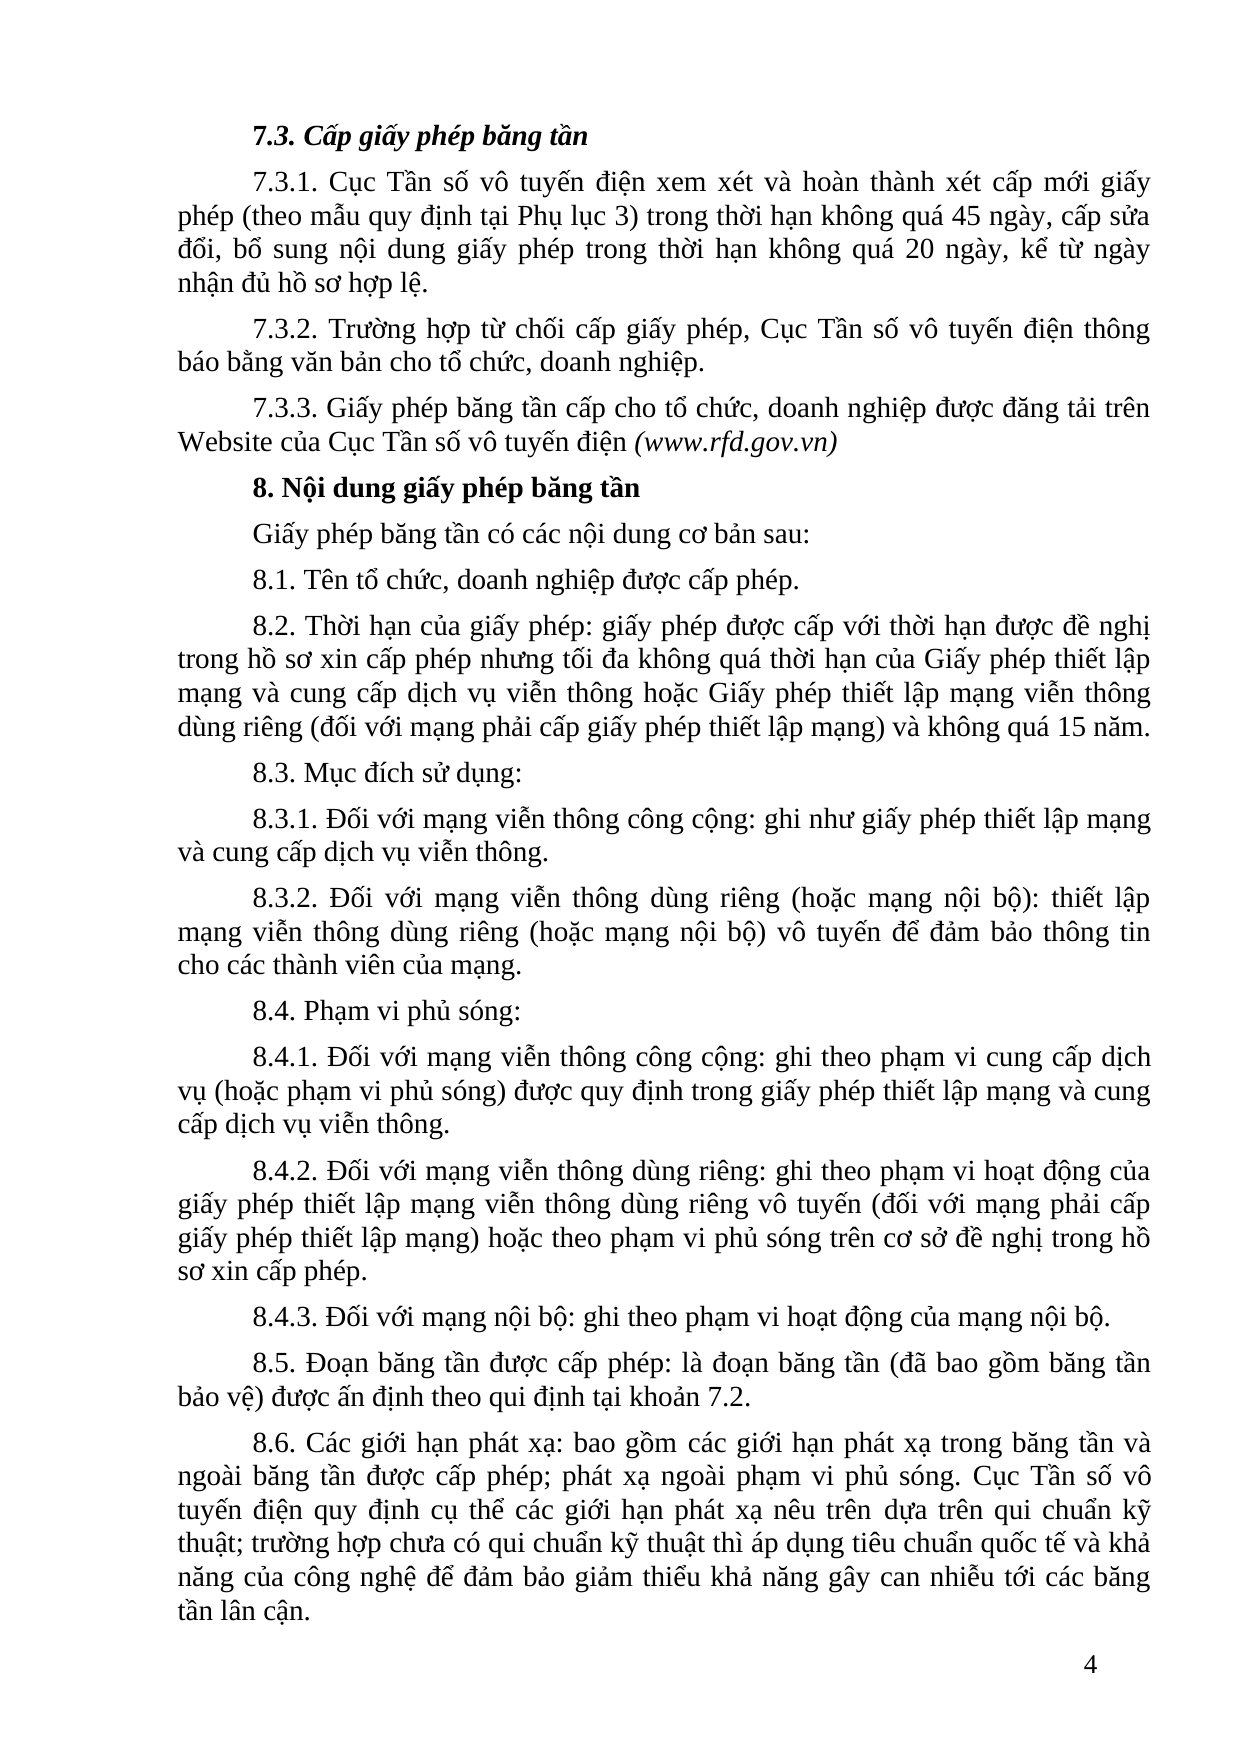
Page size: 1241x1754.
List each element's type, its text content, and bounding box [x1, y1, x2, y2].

text 8.6. Các giới hạn phát xạ: bao gồm các giới hạn phát xạ trong băng tần và ngoài băng tần được cấp phép; phát xạ ngoài phạm vi phủ sóng. Cục Tần số vô tuyến điện quy định cụ thể các giới hạn phát xạ nêu trên dựa trên qui chuẩn kỹ thuật; trường hợp chưa có qui chuẩn kỹ thuật thì áp dụng tiêu chuẩn quốc tế và khả năng của công nghệ để đảm bảo giảm thiểu khả năng gây can nhiễu tới các băng tần lân cận. [177, 1425, 1152, 1626]
text 8.3.2. Đối với mạng viễn thông dùng riêng (hoặc mạng nội bộ): thiết lập mạng viễn thông dùng riêng (hoặc mạng nội bộ) vô tuyến để đảm bảo thông tin cho các thành viên của mạng. [177, 880, 1152, 981]
text 8.5. Đoạn băng tần được cấp phép: là đoạn băng tần (đã bao gồm băng tần bảo vệ) được ấn định theo qui định tại khoản 7.2. [177, 1345, 1152, 1412]
text 7.3.3. Giấy phép băng tần cấp cho tổ chức, doanh nghiệp được đăng tải trên Website của Cục Tần số vô tuyến điện (www.rfd.gov.vn) [177, 390, 1152, 457]
text 7.3.1. Cục Tần số vô tuyến điện xem xét và hoàn thành xét cấp mới giấy phép (theo mẫu quy định tại Phụ lục 3) trong thời hạn không quá 45 ngày, cấp sửa đổi, bổ sung nội dung giấy phép trong thời hạn không quá 20 ngày, kể từ ngày nhận đủ hồ sơ hợp lệ. [177, 164, 1152, 298]
text 7.3.2. Trường hợp từ chối cấp giấy phép, Cục Tần số vô tuyến điện thông báo bằng văn bản cho tổ chức, doanh nghiệp. [177, 311, 1152, 378]
text Giấy phép băng tần có các nội dung cơ bản sau: [177, 516, 1152, 549]
text 8.1. Tên tổ chức, doanh nghiệp được cấp phép. [177, 562, 1152, 596]
text 8.4. Phạm vi phủ sóng: [252, 993, 1152, 1027]
text 8.4.1. Đối với mạng viễn thông công cộng: ghi theo phạm vi cung cấp dịch vụ (hoặc phạm vi phủ sóng) được quy định trong giấy phép thiết lập mạng và cung cấp dịch vụ viễn thông. [177, 1039, 1152, 1140]
text 8.4.2. Đối với mạng viễn thông dùng riêng: ghi theo phạm vi hoạt động của giấy phép thiết lập mạng viễn thông dùng riêng vô tuyến (đối với mạng phải cấp giấy phép thiết lập mạng) hoặc theo phạm vi phủ sóng trên cơ sở đề nghị trong hồ sơ xin cấp phép. [177, 1153, 1152, 1287]
text 8.4.3. Đối với mạng nội bộ: ghi theo phạm vi hoạt động của mạng nội bộ. [177, 1299, 1152, 1333]
text 7.3. Cấp giấy phép băng tần [177, 118, 1152, 152]
text 8.3. Mục đích sử dụng: [177, 755, 1152, 788]
text 8.2. Thời hạn của giấy phép: giấy phép được cấp với thời hạn được đề nghị trong hồ sơ xin cấp phép nhưng tối đa không quá thời hạn của Giấy phép thiết lập mạng và cung cấp dịch vụ viễn thông hoặc Giấy phép thiết lập mạng viễn thông dùng riêng (đối với mạng phải cấp giấy phép thiết lập mạng) và không quá 15 năm. [177, 608, 1152, 742]
text 8.3.1. Đối với mạng viễn thông công cộng: ghi như giấy phép thiết lập mạng và cung cấp dịch vụ viễn thông. [177, 801, 1152, 868]
text 8. Nội dung giấy phép băng tần [252, 470, 1152, 503]
